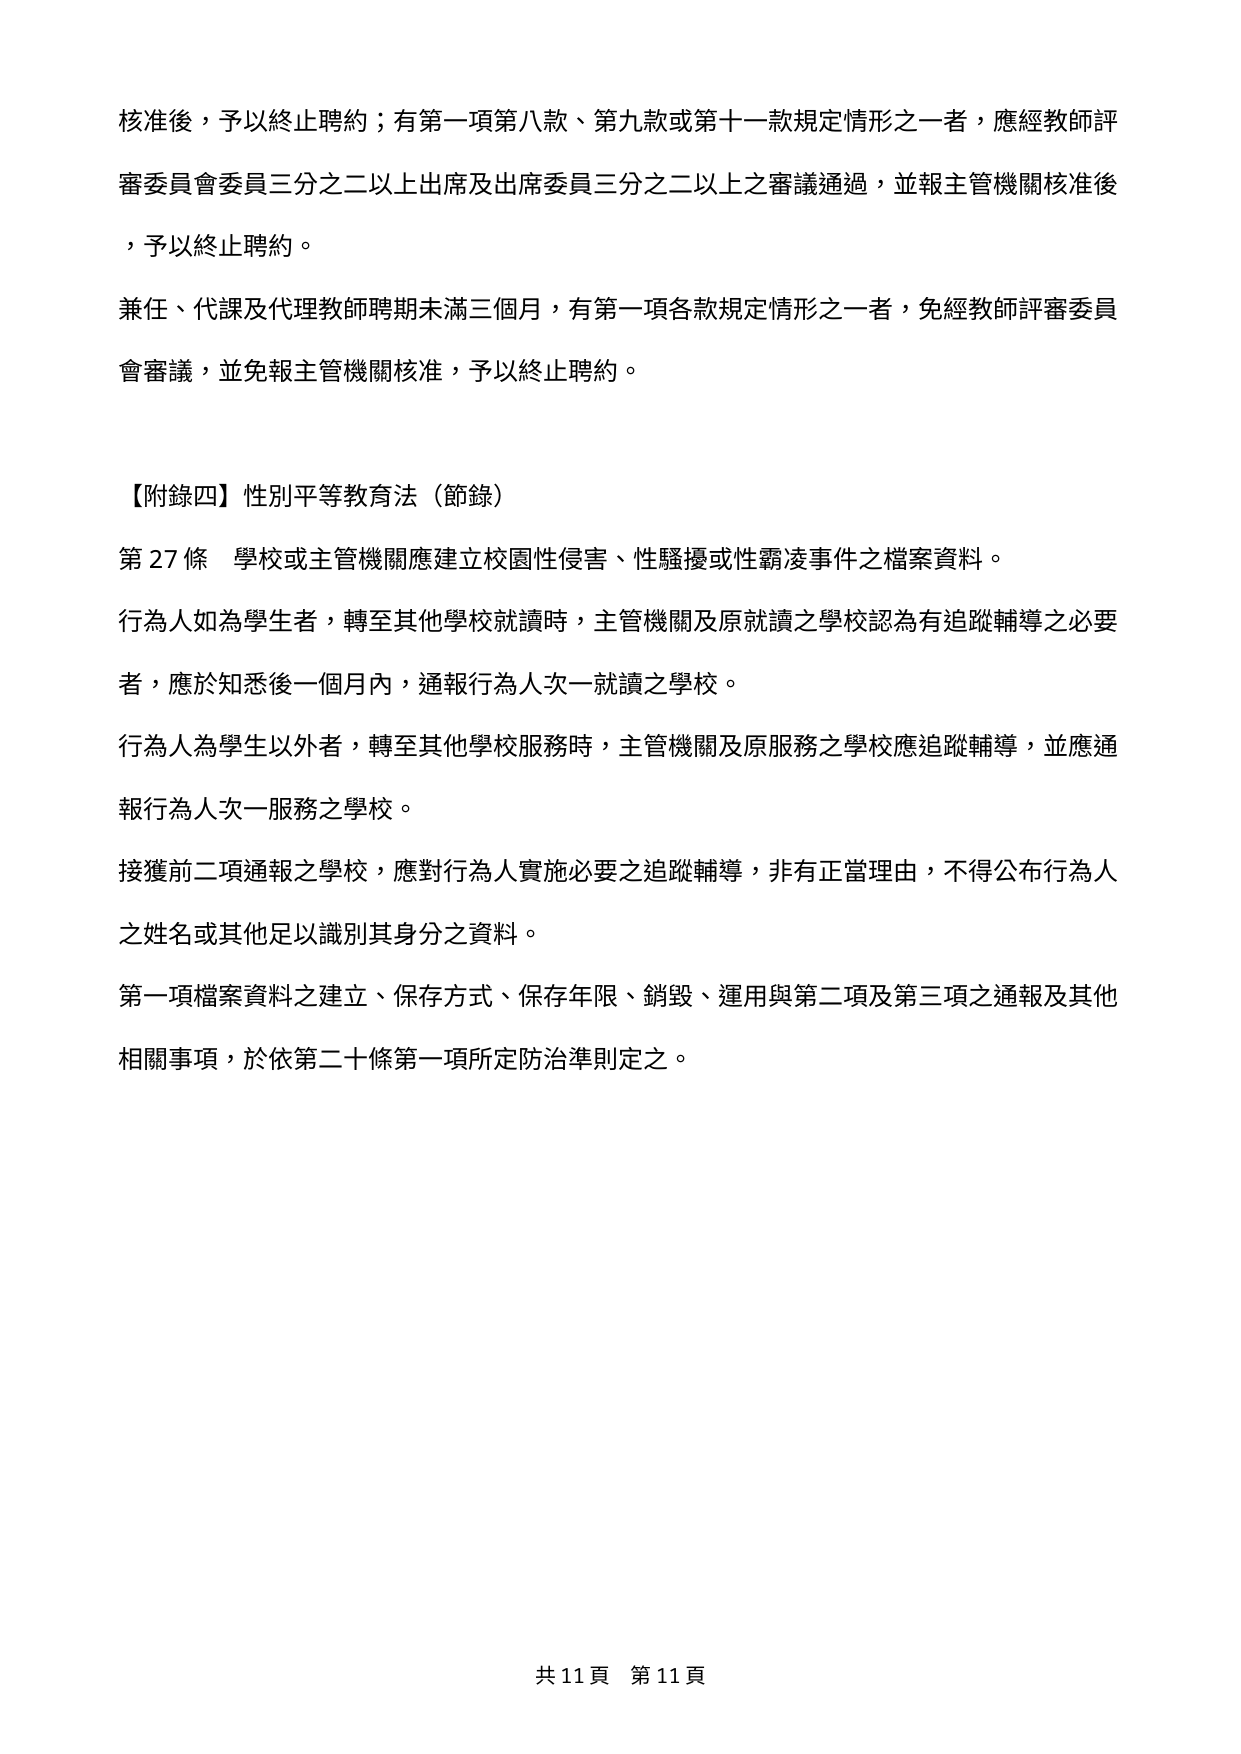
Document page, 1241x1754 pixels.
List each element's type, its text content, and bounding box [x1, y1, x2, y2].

text 行為人為學生以外者，轉至其他學校服務時，主管機關及原服務之學校應追蹤輔導，並應通報行為人次一服務之學校。 [118, 703, 1122, 828]
text 第一項檔案資料之建立、保存方式、保存年限、銷毀、運用與第二項及第三項之通報及其他相關事項，於依第二十條第一項所定防治準則定之。 [118, 953, 1122, 1078]
text 兼任、代課及代理教師聘期未滿三個月，有第一項各款規定情形之一者，免經教師評審委員會審議，並免報主管機關核准，予以終止聘約。 [118, 266, 1122, 391]
text 第27條 學校或主管機關應建立校園性侵害、性騷擾或性霸凌事件之檔案資料。 [118, 516, 1122, 578]
text 行為人如為學生者，轉至其他學校就讀時，主管機關及原就讀之學校認為有追蹤輔導之必要者，應於知悉後一個月內，通報行為人次一就讀之學校。 [118, 578, 1122, 703]
text 核准後，予以終止聘約；有第一項第八款、第九款或第十一款規定情形之一者，應經教師評審委員會委員三分之二以上出席及出席委員三分之二以上之審議通過，並報主管機關核准後 [118, 78, 1122, 203]
text 【附錄四】性別平等教育法（節錄） [118, 453, 1122, 516]
text 接獲前二項通報之學校，應對行為人實施必要之追蹤輔導，非有正當理由，不得公布行為人之姓名或其他足以識別其身分之資料。 [118, 828, 1122, 953]
text ，予以終止聘約。 [118, 203, 1122, 266]
